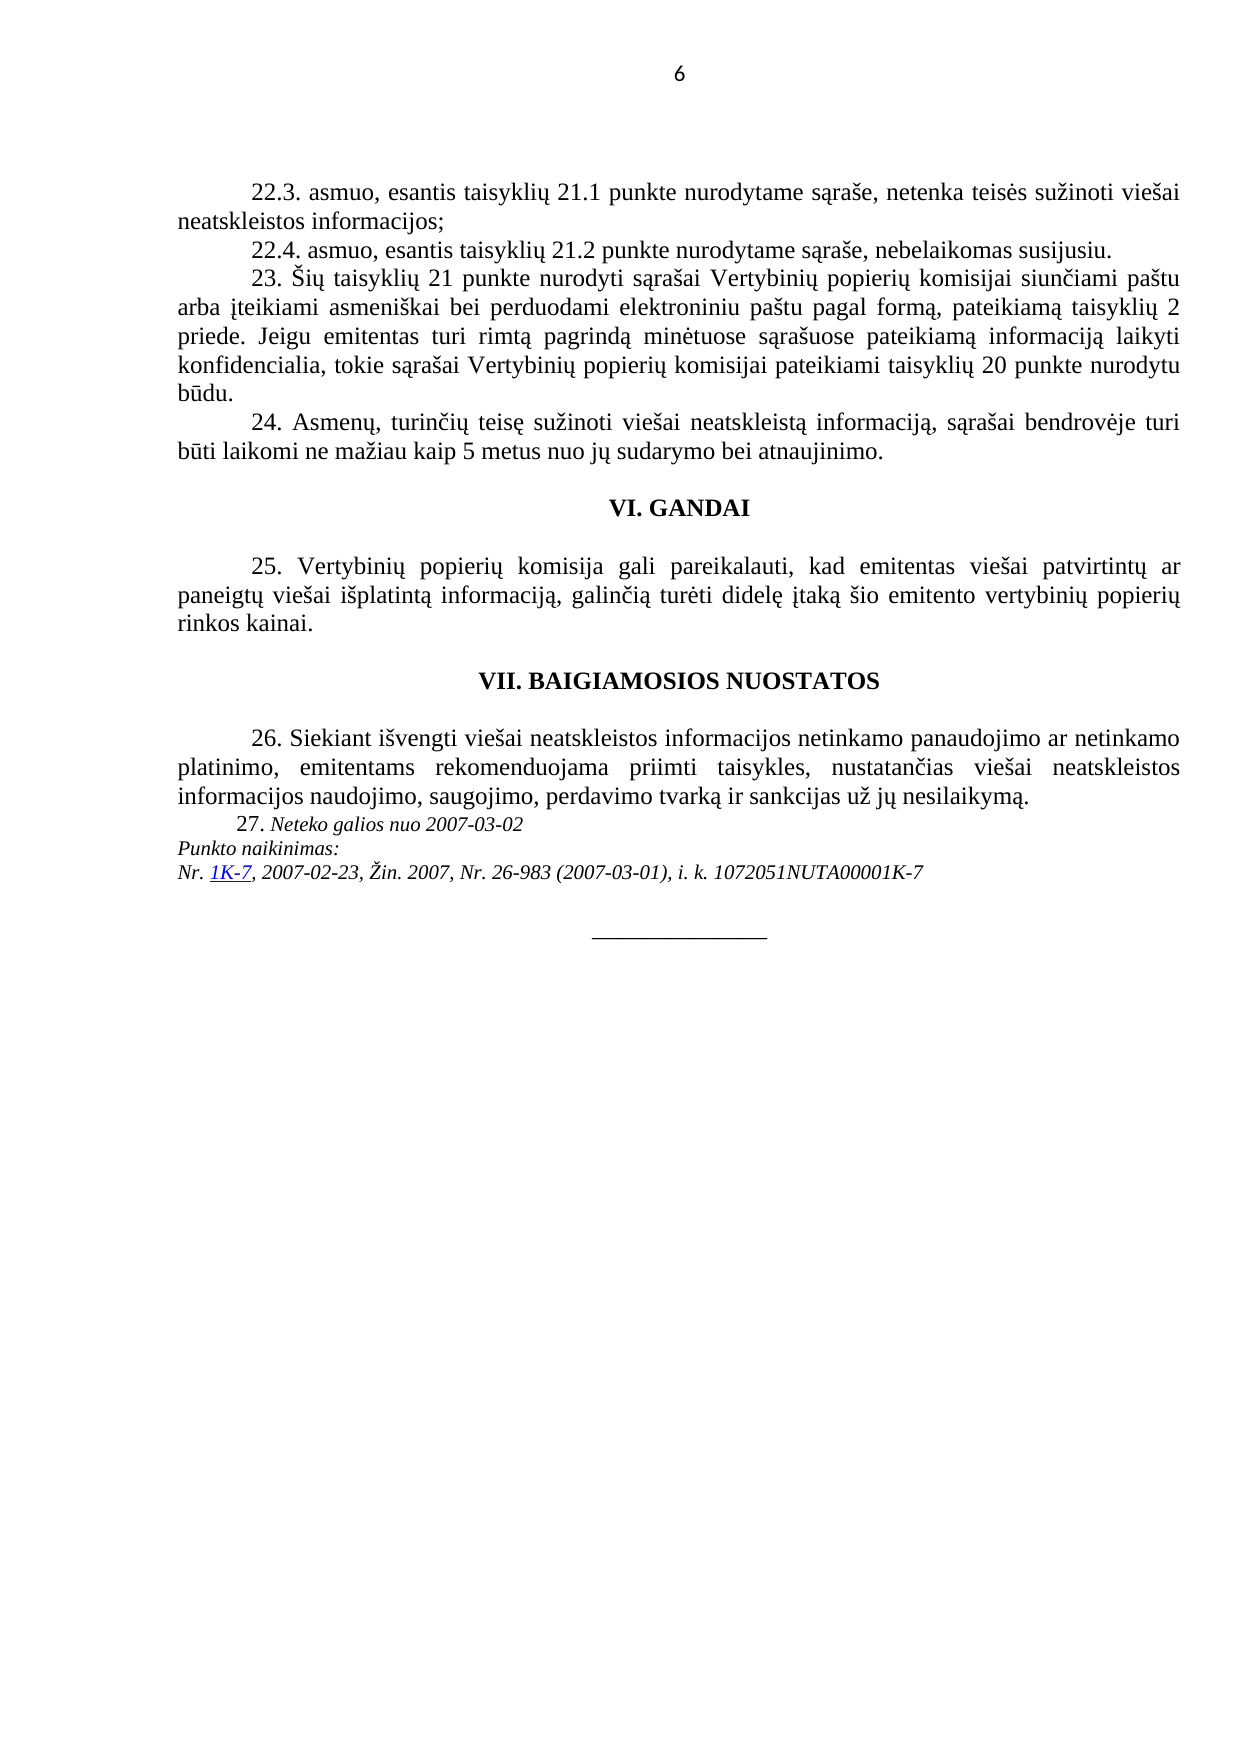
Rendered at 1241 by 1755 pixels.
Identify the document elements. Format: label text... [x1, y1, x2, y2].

text 22.4. asmuo, esantis taisyklių 21.2 punkte nurodytame sąraše, nebelaikomas susijusiu. [177, 235, 1181, 263]
text 26. Siekiant išvengti viešai neatskleistos informacijos netinkamo panaudojimo ar netinkamo platinimo, emitentams rekomenduojama priimti taisykles, nustatančias viešai neatskleistos informacijos naudojimo, saugojimo, perdavimo tvarką ir sankcijas už jų nesilaikymą. [177, 723, 1181, 810]
text 22.3. asmuo, esantis taisyklių 21.1 punkte nurodytame sąraše, netenka teisės sužinoti viešai neatskleistos informacijos; [177, 177, 1181, 235]
text VII. BAIGIAMOSIOS NUOSTATOS [177, 666, 1181, 695]
text 27. Neteko galios nuo 2007-03-02 [177, 810, 1181, 836]
text Punkto naikinimas: [177, 836, 1181, 860]
text 25. Vertybinių popierių komisija gali pareikalauti, kad emitentas viešai patvirtintų ar paneigtų viešai išplatintą informaciją, galinčią turėti didelę įtaką šio emitento vertybinių popierių rinkos kainai. [177, 551, 1181, 637]
text 24. Asmenų, turinčių teisę sužinoti viešai neatskleistą informaciją, sąrašai bendrovėje turi būti laikomi ne mažiau kaip 5 metus nuo jų sudarymo bei atnaujinimo. [177, 407, 1181, 465]
text VI. GANDAI [177, 493, 1181, 522]
text Nr. 1K-7, 2007-02-23, Žin. 2007, Nr. 26-983 (2007-03-01), i. k. 1072051NUTA00001K-7 [177, 860, 1181, 884]
text 23. Šių taisyklių 21 punkte nurodyti sąrašai Vertybinių popierių komisijai siunčiami paštu arba įteikiami asmeniškai bei perduodami elektroniniu paštu pagal formą, pateikiamą taisyklių 2 priede. Jeigu emitentas turi rimtą pagrindą minėtuose sąrašuose pateikiamą informaciją laikyti konfidencialia, tokie sąrašai Vertybinių popierių komisijai pateikiami taisyklių 20 punkte nurodytu būdu. [177, 263, 1181, 407]
text ______________ [177, 913, 1181, 942]
